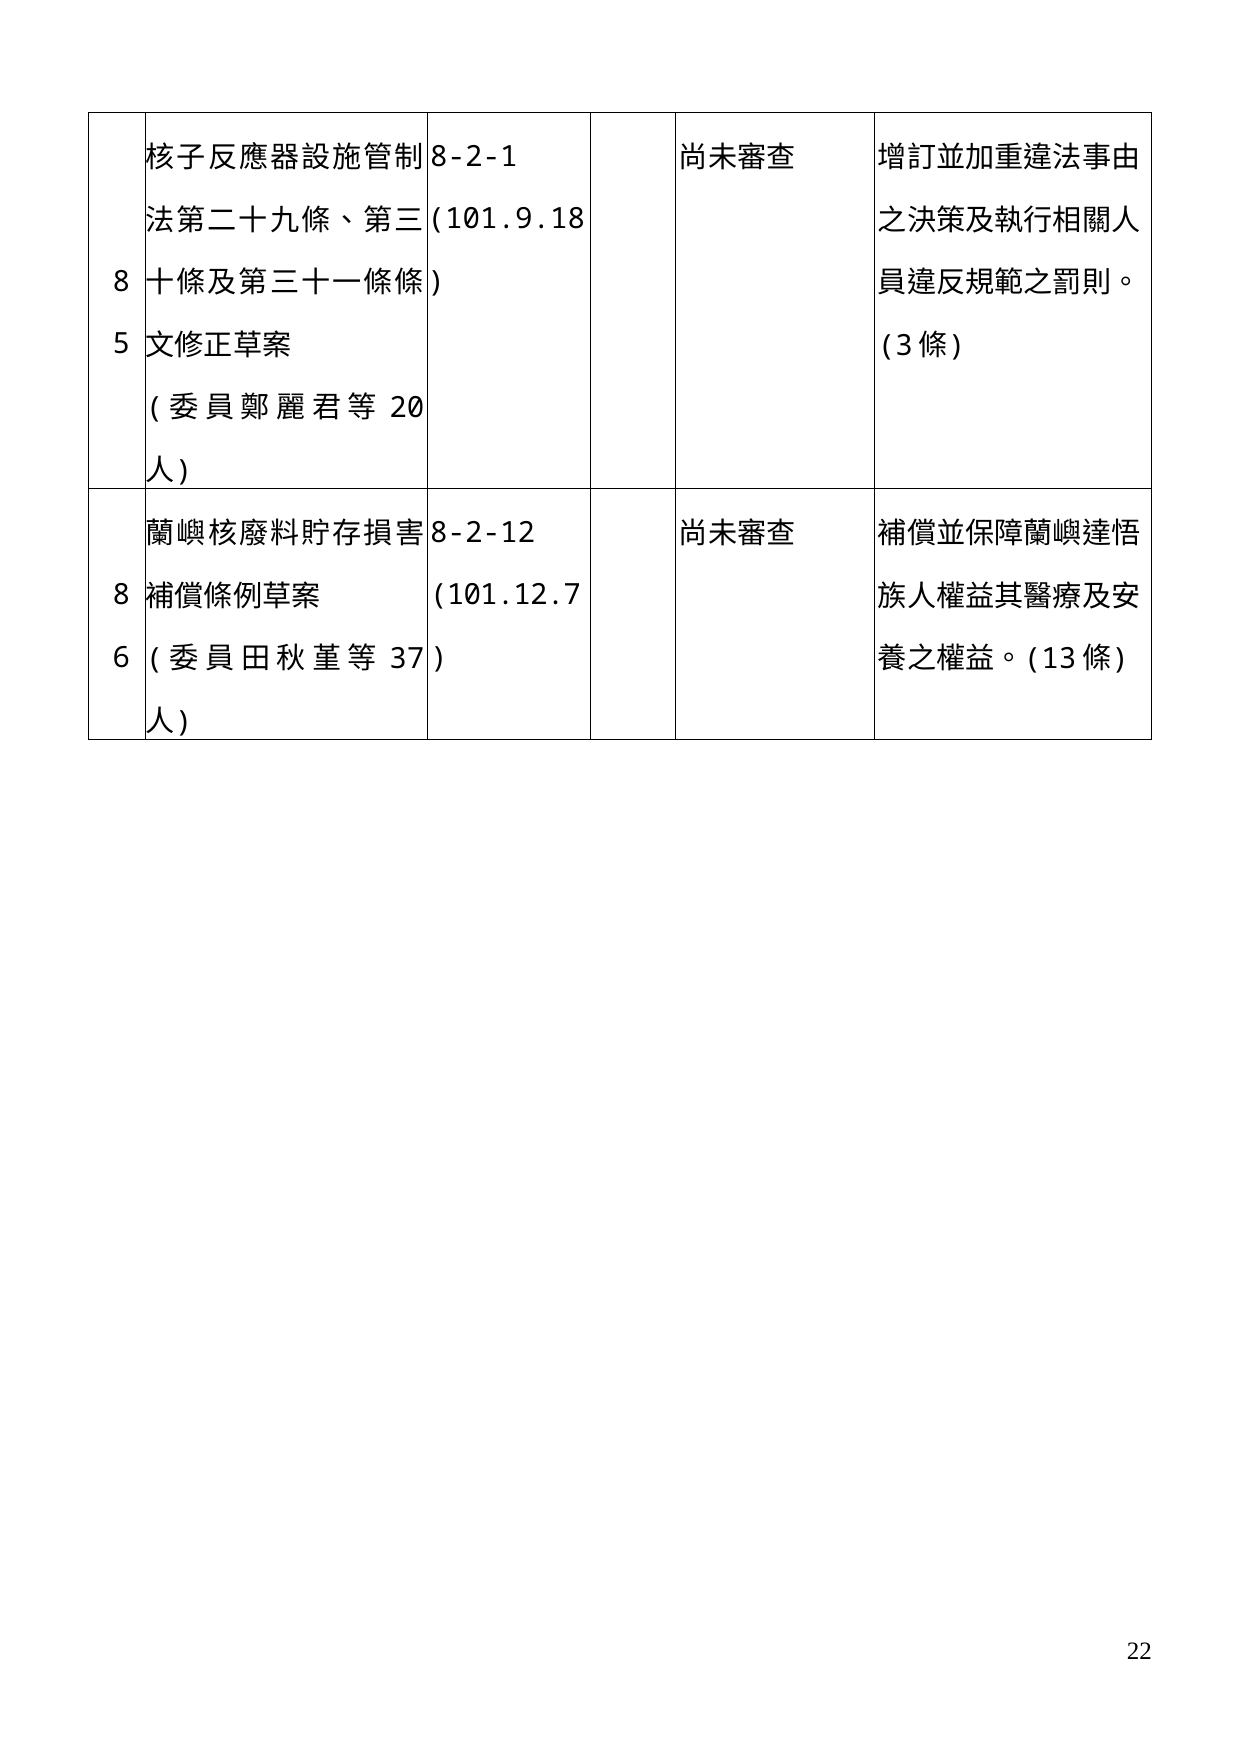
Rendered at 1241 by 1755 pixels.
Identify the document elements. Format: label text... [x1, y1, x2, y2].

table_cell 增訂並加重違法事由之決策及執行相關人員違反規範之罰則。(3條) [875, 113, 1151, 488]
table_cell [89, 489, 145, 739]
table_cell 補償並保障蘭嶼達悟族人權益其醫療及安養之權益。(13條) [875, 489, 1151, 739]
table_cell [89, 113, 145, 488]
table_cell 尚未審查 [676, 489, 874, 739]
table_cell 尚未審查 [676, 113, 874, 488]
table_cell [591, 113, 675, 488]
table_cell 8-2-12 (101.12.7) [428, 489, 590, 739]
table_cell 核子反應器設施管制法第二十九條、第三十條及第三十一條條文修正草案 (委員鄭麗君等20人) [146, 113, 427, 488]
table_cell [591, 489, 675, 739]
table_cell 8-2-1 (101.9.18) [428, 113, 590, 488]
table_cell 蘭嶼核廢料貯存損害補償條例草案 (委員田秋堇等37人) [146, 489, 427, 739]
